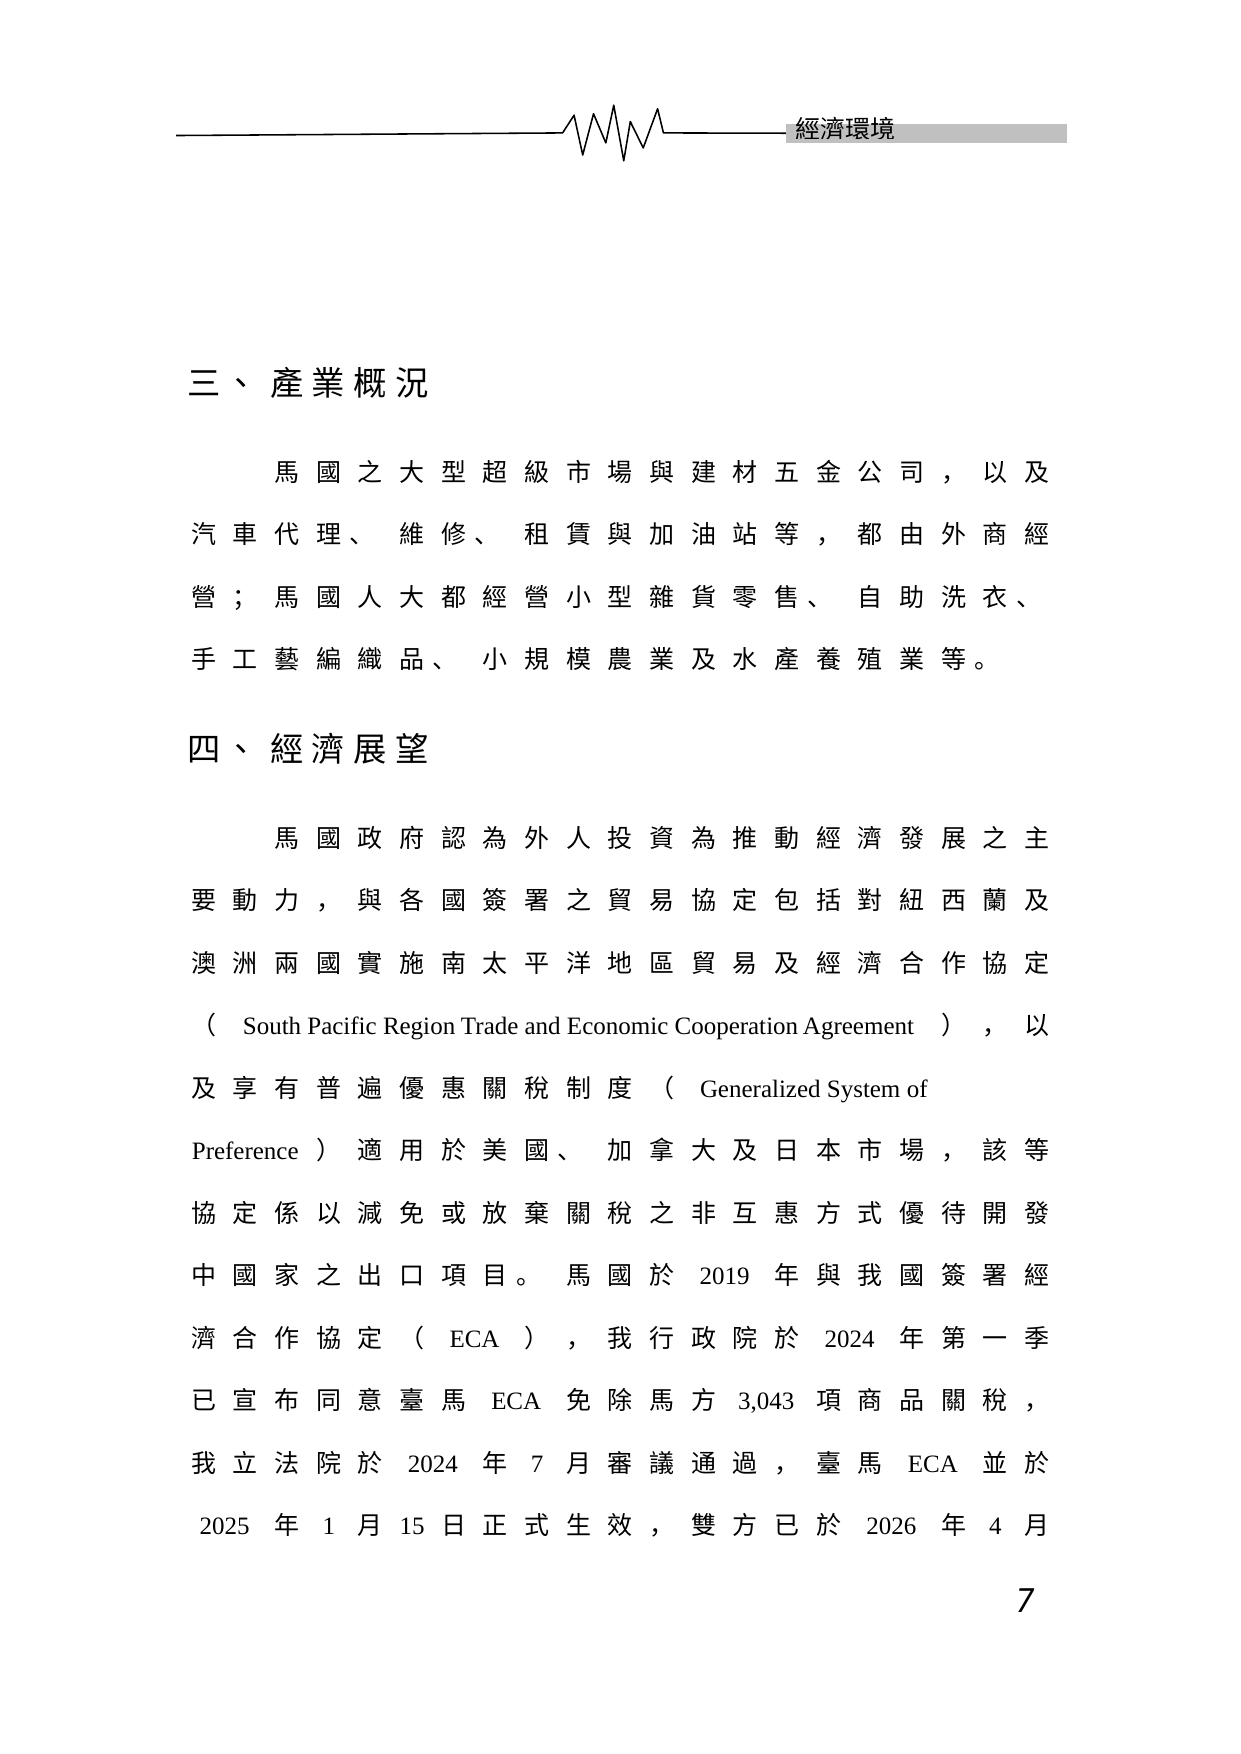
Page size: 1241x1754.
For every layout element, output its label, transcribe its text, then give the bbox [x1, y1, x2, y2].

text 馬國政府認為外人投資為推動經濟發展之主要動力，與各國簽署之貿易協定包括對紐西蘭及澳洲兩國實施南太平洋地區貿易及經濟合作協定（South Pacific Region Trade and Economic Cooperation Agreement），以及享有普遍優惠關稅制度（Generalized System of Preference）適用於美國、加拿大及日本市場，該等協定係以減免或放棄關稅之非互惠方式優待開發中國家之出口項目。馬國於2019年與我國簽署經濟合作協定（ECA），我行政院於2024年第一季已宣布同意臺馬ECA免除馬方3,043項商品關稅，我立法院於2024年7月審議通過，臺馬ECA並於2025年1月15日正式生效，雙方已於2026年4月 [183, 795, 1058, 1545]
text 馬國之大型超級市場與建材五金公司，以及汽車代理、維修、租賃與加油站等，都由外商經營；馬國人大都經營小型雜貨零售、自助洗衣、手工藝編織品、小規模農業及水產養殖業等。 [183, 429, 1058, 679]
text 四、經濟展望 [183, 706, 1058, 768]
text 三、產業概況 [183, 339, 1058, 402]
